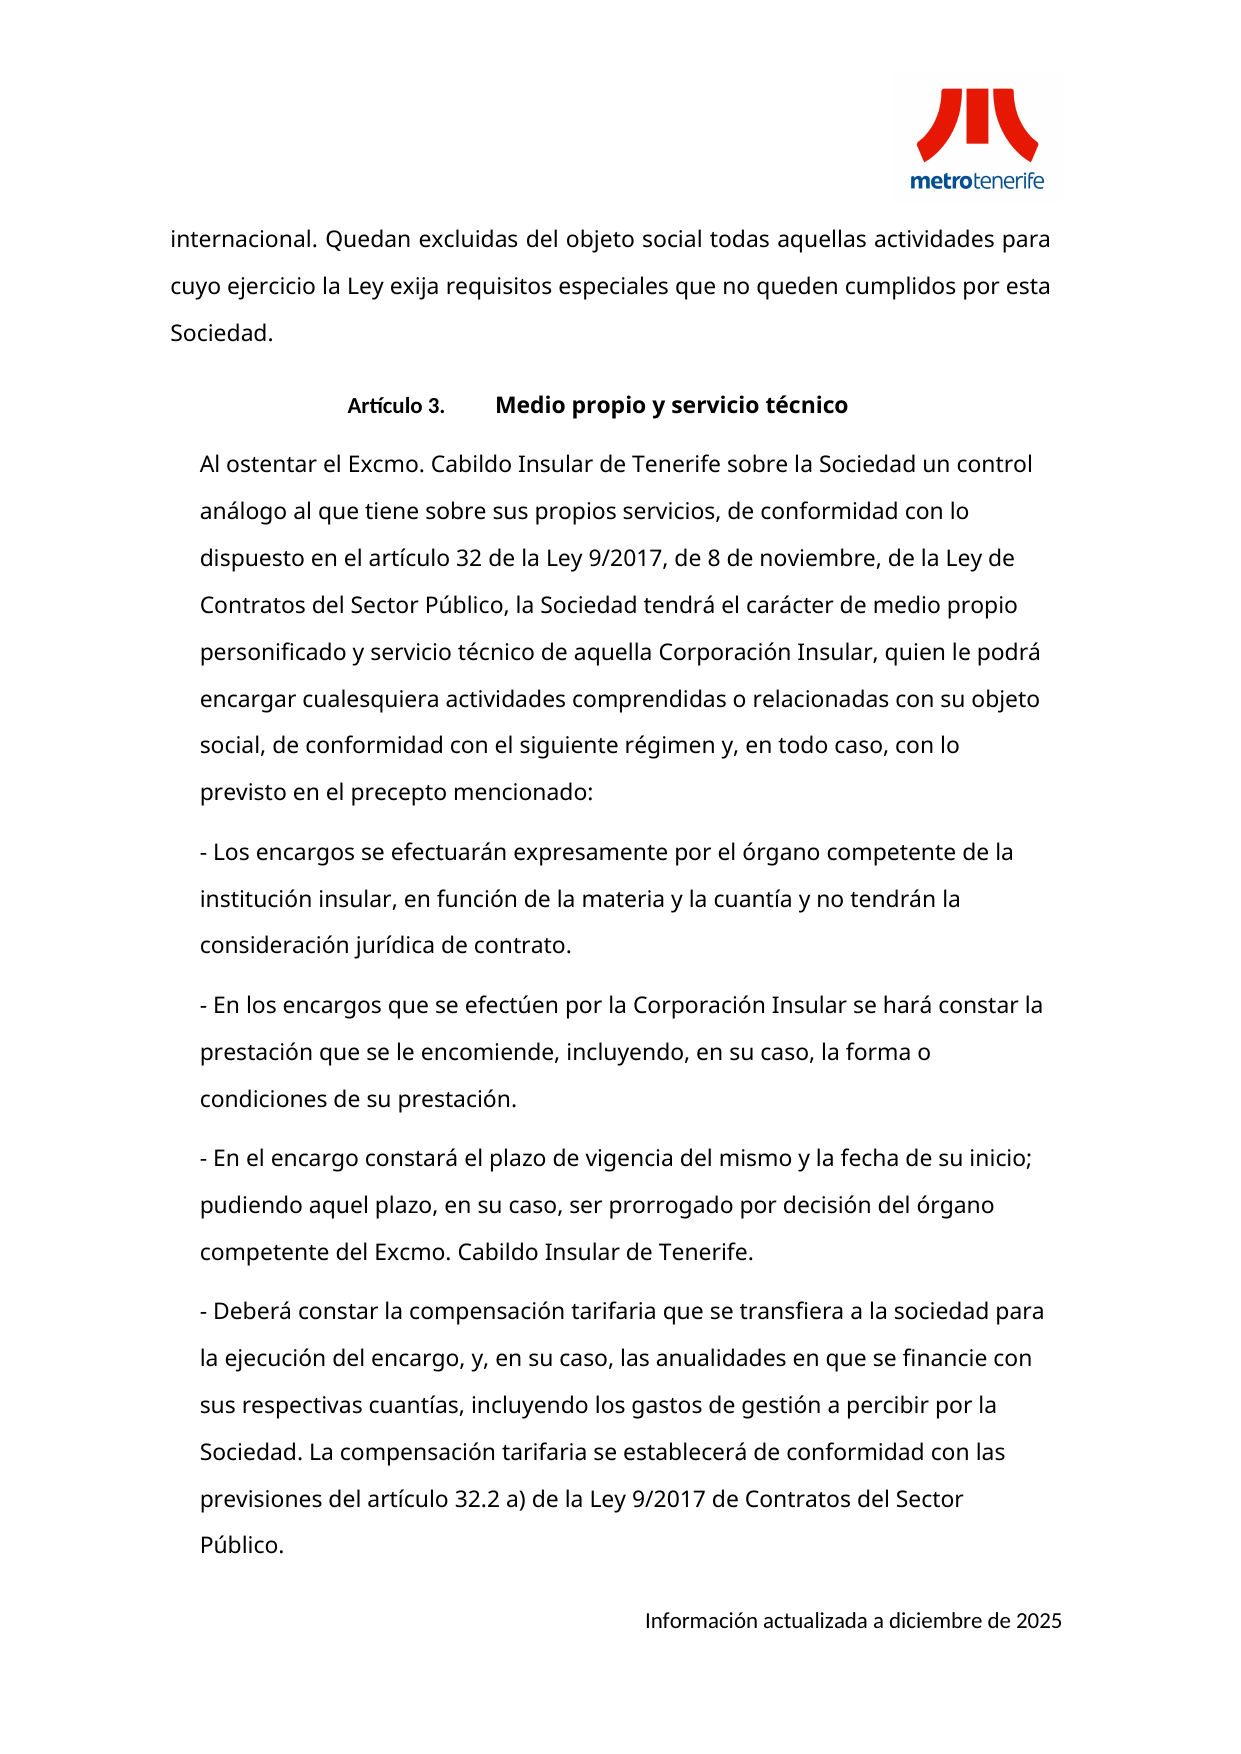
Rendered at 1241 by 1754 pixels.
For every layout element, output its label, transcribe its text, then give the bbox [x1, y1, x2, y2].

table_cell TÍTULO I. DENOMINACIÓN, OBJETO, MEDIOS PROPIOS, DURACIÓN Y DOMICILIO Denominación social y régimen legal La sociedad mercantil “METROPOLITANO DE TENERIFE, S.A” (en adelante, “la Sociedad”) se regirá por los presentes Estatutos Sociales y, en cuanto no esté previsto en ellos, por las disposiciones legales ordenadoras del régimen jurídico de las Sociedades Anónimas, especialmente el Real Decreto Legislativo 1/2010, de 2 de julio por el que se aprueba el texto refundido de la Ley de Sociedades de Capital (en adelante “Ley de Sociedades de Capital”) y el Real Decreto 1784/1996, de 19 de julio, por el que se aprueba el Reglamento del Registro Mercantil. Objeto social La Clasificación Nacional de Actividades Económicas (C.N.A.E) correspondiente a las actividades del objeto social, y que son: 4931.- Transporte terrestre urbano y suburbano de pasajeros, que se designa como principal. 4910.- Transporte interurbano de pasajeros por ferrocarril. 7112.- Servicios técnicos de ingeniería y otras actividades relacionadas con el asesoramiento técnico. La sociedad tiene por objeto social la planificación, diseño, construcción, puesta en marcha, operación y mantenimiento de ferrocarriles. Asimismo, se incluye en el objeto las actividades de generación de energía, asesoramiento tecnológico y sistemas de comunicaciones, ya sea directamente o en colaboración con terceros. La gestión y rentabilización de su patrimonio por cualquier medio y cualquier actividad comercial accesoria que permita mejorar la cuenta de resultado de la sociedad. La actividad de la Sociedad se desarrollará tanto a nivel nacional como internacional. Quedan excluidas del objeto social todas aquellas actividades para cuyo ejercicio la Ley exija requisitos especiales que no queden cumplidos por esta Sociedad. Medio propio y servicio técnico Al ostentar el Excmo. Cabildo Insular de Tenerife sobre la Sociedad un control análogo al que tiene sobre sus propios servicios, de conformidad con lo dispuesto en el artículo 32 de la Ley 9/2017, de 8 de noviembre, de la Ley de Contratos del Sector Público, la Sociedad tendrá el carácter de medio propio personificado y servicio técnico de aquella Corporación Insular, quien le podrá encargar cualesquiera actividades comprendidas o relacionadas con su objeto social, de conformidad con el siguiente régimen y, en todo caso, con lo previsto en el precepto mencionado: - Los encargos se efectuarán expresamente por el órgano competente de la institución insular, en función de la materia y la cuantía y no tendrán la consideración jurídica de contrato. - En los encargos que se efectúen por la Corporación Insular se hará constar la prestación que se le encomiende, incluyendo, en su caso, la forma o condiciones de su prestación. - En el encargo constará el plazo de vigencia del mismo y la fecha de su inicio; pudiendo aquel plazo, en su caso, ser prorrogado por decisión del órgano competente del Excmo. Cabildo Insular de Tenerife. - Deberá constar la compensación tarifaria que se transfiera a la sociedad para la ejecución del encargo, y, en su caso, las anualidades en que se financie con sus respectivas cuantías, incluyendo los gastos de gestión a percibir por la Sociedad. La compensación tarifaria se establecerá de conformidad con las previsiones del artículo 32.2 a) de la Ley 9/2017 de Contratos del Sector Público. – Se precisará acuerdo del Consejo de Administración de la Sociedad, quedando enterado del encargo efectuado o, en casos de urgencia, de la Gerencia, dando cuenta a aquel Consejo en la primera sesión que celebre. - El encargo será formalizado en documento que establecerá el plazo de duración del mismo y será publicado en la Plataforma de Contratación correspondiente en los supuestos en que su importe fuera superior a 50.000 euros, impuestos excluidos. - El encargo se extinguirá por el transcurso del plazo de vigencia del mismo, o, en su caso, de su prórroga o prórrogas y en aquellos otros casos en que el órgano competente de la Corporación Insular así lo acuerde. La Sociedad no podrá participar en las licitaciones públicas convocadas por el Excmo. Cabildo Insular de Tenerife, sin perjuicio de que, cuando no concurra ningún licitador, pueda encargársele la ejecución de la prestación objeto de las mismas. Duración de la sociedad La duración de la Sociedad será de 50 años contados desde el 2 de junio de 2003, fecha en la que se inscribió como sociedad de economía mixta en el Registro mercantil. Nacionalidad, domicilio social La Sociedad tiene nacionalidad española y el domicilio se fija en Carretera General La Cuesta-Taco, 124, C.P.38108, San Cristóbal de La Laguna, Santa Cruz de Tenerife. El órgano de administración de la Sociedad será competente para establecer sucursales, agencias o delegaciones donde tenga por conveniente, tanto en territorio nacional como en el extranjero, así como para decidir sobre su cierre o traslado. El órgano de administración será competente para acordar el traslado del domicilio social dentro del territorio nacional. TÍTULO II. CAPITAL SOCIAL Y ACCIONES Capital social El capital social asciende a sesenta y nueve millones doscientos mil euros (69.200.000,00€), estando totalmente suscrito y desembolsado. Acciones El capital social está representado por sesenta y nueve mil doscientas (69.200) acciones nominativas, de clase y serie única, numeradas correlativamente de la 1 a la 69.200 todas ellas inclusive, acumulables e indivisibles y con un valor nominal de mil euros (1.000€) cada una de ellas, íntegramente suscritas y desembolsadas. Las acciones están representadas por medio de títulos, que podrán ser unitarios o múltiples. La Sociedad llevará un Libro de Registro de Acciones nominativas, en el que se harán constar la titularidad originaria y las sucesivas transmisiones, voluntarias o forzosas de las acciones, así como la constitución de derechos reales y otros gravámenes sobre las mismas. En cada anotación se indicará el nombre, apellidos, razón o denominación social, en su caso, nacionalidad y domicilio de los sucesivos titulares. Transmisión de acciones La transmisión de acciones se regirá por las disposiciones previstas a tal efecto en la Ley de Sociedades de Capital. Representación y título de las acciones Las acciones estarán representadas por medio de títulos nominativos, que podrán ser simples o múltiples. Indivisibilidad de las acciones Las acciones son indivisibles y la Sociedad no reconoce para cada una más de un propietario, el cual quedará sujeto a los presentes Estatutos y a los acuerdos sociales que legalmente se adopten. Emisión de obligaciones y otros títulos. Mediante acuerdo de la Junta General adoptado con los requisitos establecidos la Ley de Sociedades de Capital, podrán emitirse por la Sociedad obligaciones y otros títulos similares con sujeción a los preceptos legales reguladores de la materia. TÍTULO III. GOBIERNO Y ADMINISTRACIÓN DE LA SOCIEDAD Órganos de administración El gobierno y administración de la sociedad estará a cargo de los siguientes órganos: La Junta General. El Consejo de Administración. La Gerencia. CAPÍTULO I.- DE LA JUNTA GENERAL Junta General Los accionistas constituidos en Junta General debidamente convocada decidirán por mayoría en los asuntos propios de la competencia de la Junta. Cada acción da derecho a un voto. Todos los accionistas, incluso los disidentes y los no asistentes a la reunión quedan sometidos a los acuerdos de la Junta General, sin perjuicio de los derechos y acciones que la Ley les reconoce. Atribuciones de la Junta General Las Juntas Generales, tanto ordinarias como extraordinarias, se encuentran investidas de la más amplia soberanía para conocer de todos los asuntos sociales sin más limitaciones que las que se derivan de la competencia atribuida a otros órganos rectores por la legislación vigente y los presentes Estatutos. Es competencia de la Junta General deliberar y acordar sobre los siguientes asuntos: Aprobar las cuentas anuales, la aplicación del resultado y la aprobación de la gestión social. Designar el tipo de órgano de Administración. Nombrar y separar los miembros del órgano de administración, liquidadores y, en su caso, de los auditores de cuentas, así como el ejercicio de la acción social de responsabilidad contra cualquiera de ellos. Fijar las dietas de los miembros del Consejo de Administración, del Secretario, así como de los miembros de la Comisión de Auditoría y de la Comisión de Nombramiento y Retribuciones, que percibirán como retribución por asistencia a sus reuniones. Fijar el importe máximo de la remuneración anual del conjunto de los consejeros de la Sociedad que tuvieran derecho a percibir en su condición de tales. Modificar los Estatutos de la Sociedad. Aumentar o disminuir el capital social. Emitir obligaciones o suscribir préstamos. Suspender o limitar el derecho de suscripción preferente y de asunción preferente. Adquirir, enajenar o aportar a otra sociedad activos esenciales de la Sociedad. Se presume el carácter esencial del activo cuando el importe de la operación supere el veinticinco por ciento del valor de los activos que figuren en el último balance aprobado. Aprobar y modificar los planes y proyectos generales de los servicios que supongan una modificación de las líneas de metro ligero existentes, incluidas las ampliaciones o el establecimiento de nuevas líneas. La transformación, fusión, escisión y disolución de la Sociedad, o la cesión global de activo y pasivo y el traslado de domicilio al extranjero. La disolución de la sociedad La aprobación del balance final de liquidación. Cualquier otra que la Ley de Sociedades de Capital o los Estatutos atribuyan a la Junta General. Además, la Junta General podrá impartir instrucciones al órgano de administración o someter a autorización la adopción por dicho órgano de decisiones o acuerdos sobre determinados asuntos de gestión, sin perjuicio de lo dispuesto en el artículo 234 de la Ley de Sociedades de Capital. Clases de Juntas Generales Las Juntas Generales podrán ser ordinarias o extraordinarias. Junta General Ordinaria La Junta General Ordinaria, previamente convocada al efecto, se reunirá necesariamente dentro de los seis (6) primeros meses de cada ejercicio, para, en su caso, aprobar la gestión social, las cuentas del ejercicio anterior y resolver sobre la aplicación del resultado, pudiendo, asimismo, tratar cualquier otro asunto que se hubiera incluido en el orden del día. La Junta General Ordinaria será válida, aunque haya sido convocada o, se celebre, fuera de plazo. Junta General Extraordinaria La Junta General Extraordinaria es cualquier otra que no sea definida como Junta General Ordinaria. Los administradores podrán convocar Junta General Extraordinaria siempre que lo estimen necesario o conveniente. Convocatoria La Junta General será convocada mediante anuncio publicado en la página web de la Sociedad, si esta hubiera sido creada, inscrita y publicada en los términos del artículo 11 bis de la Ley de Sociedades de Capital. Cuando la Sociedad no hubiera acordado la creación de su página web o ésta todavía no estuviera debidamente inscrita y publicada, la convocatoria se realizará por telegrama o burofax con certificado de contenido, con acuse de recibo, o por correo electrónico remitido a la dirección de correo electrónico de cada accionista que conste en el Libro Registro de Acciones nominativas complementado con algún procedimiento que asegure la recepción del anuncio por todos los accionistas, bien mediante uso de firma electrónica, bien mediante confirmación de lectura u otros medios que permitan obtener prueba de la remisión y recepción de la comunicación remitida. El anuncio expresará el nombre de la Sociedad, la fecha y hora de la reunión en primera convocatoria, así como el orden del día, en el que figurarán los asuntos a tratar, el cargo de la persona o personas que realicen la convocatoria, la forma de celebración (presencial o telemática) y, en su caso, el lugar de la reunión. Podrá, asimismo, hacerse constar la fecha, hora y lugar en que, si procede, se reunirá la Junta en segunda convocatoria. Entre la primera y segunda reunión deberá mediar, por lo menos, un plazo de veinticuatro horas. Lo dispuesto en el artículo se entiende sin perjuicio del cumplimiento de los específicos requisitos legalmente fijados para la convocatoria de la Junta por razón de los asuntos a tratar, o de otras circunstancias previstas en la normativa aplicable. La convocatoria de la Junta General habrá de hacerse por el órgano de administración o, en su caso, por los liquidadores de la sociedad, debiendo existir un plazo de, al menos, un mes entre la convocatoria y la fecha prevista para la celebración de la reunión, salvo que la naturaleza de los acuerdos incluidos en el orden del día requiera un plazo mayor conforme a la legislación aplicable. Queda a salvo lo establecido para el complemento de la convocatoria en el artículo 172 de la Ley de Sociedades de Capital. Junta Universal No obstante lo establecido anteriormente, la Junta General quedará válidamente constituida para tratar cualquier asunto, sin necesidad de previa convocatoria, siempre que esté presente o representado todo el capital social y todos los concurrentes acepten por unanimidad la celebración y el orden del día de la misma. La Junta Universal podrá reunirse en cualquier lugar del territorio nacional o del extranjero. Información El derecho de información se ejercerá en la forma prevista en la Ley de Sociedades de Capital. Asistencia y representación Todos los accionistas cuyas acciones figuren inscritas en el Libro Registro de Acciones nominativas con cinco días de antelación a la fecha en que haya de celebrarse la Junta General, podrán asistir a la Junta General. El órgano de administración deberá asistir a la Junta General. Asimismo, podrán asistir a las Juntas Generales los directores, gerentes o técnicos de la Sociedad y demás personas que el órgano de administración autorice al efecto. Cabe la posibilidad de asistencia a la Junta por medios telemáticos, garantizando, para ello, la identidad del sujeto y lo dispuesto en la Ley de Sociedades de Capital, en cuanto a la descripción en la convocatoria de la Junta de los plazos, formas y modos de ejercicio de los derechos de los accionistas para permitir el ordenado desarrollo de la Junta. Todo accionista podrá hacerse representar en la Juntas por medio de otra persona, aunque ésta no sea accionista. La representación deberá conferirse por escrito y con carácter especial para cada Junta. Constitución de la Junta General. La Junta General quedará válidamente constituida, en primera convocatoria, cuando los accionistas presentes o representados, posean, al menos, el veinticinco por ciento (25%) del capital suscrito con derecho a voto. En segunda convocatoria será válida la reunión de la Junta cualquiera que sea el capital concurrente. No obstante lo dispuesto en el párrafo anterior para que la Junta pueda acordar válidamente el aumento o reducción del capital y cualquier otra modificación de los estatutos sociales, la emisión de obligaciones, la supresión o limitación del derecho de adquisición preferente de nuevas acciones, así como la transformación, la fusión la escisión, la cesión global del activo y pasivo y el traslado del domicilio al extranjero, será necesaria en primera convocatoria la concurrencia accionistas presentes o representados que posean al menos, el cincuenta por ciento (50%) del capital suscrito con derecho a voto. En segunda convocatoria será suficiente la concurrencia del veinticinco (25%) de dicho capital. Régimen de mayorías Los acuerdos sociales se adoptarán por mayoría simple de los votos de los accionistas presentes o representados en la junta, entendiéndose adoptado un acuerdo cuando obtenga más votos a favor que en contra del capital presente o representado. No obstante, lo anterior para la adopción de los acuerdos a que se refiere el artículo 20º B) de los presentes Estatutos Sociales, si el capital presente o representado supera el cincuenta por ciento bastará con que el acuerdo se adopte por mayoría absoluta. Sin embargo, se requerirá el voto favorable de los dos tercios del capital presente o representado en la junta cuando en segunda convocatoria concurran accionistas que representen el veinticinco por ciento o más del capital suscrito con derecho de voto sin alcanzar el cincuenta por ciento. Celebración de la Junta General Las Juntas Generales se celebrarán en la localidad donde la Sociedad tenga su domicilio en el día señalado en la convocatoria, pudiendo ser prorrogadas sus sesiones durante uno o más días consecutivos. La asistencia a la Junta podrá realizarse bien acudiendo al lugar en que vaya a realizarse la reunión, bien a otros lugares conectados con aquél por sistemas de videoconferencia que permitan el reconocimiento e identificación de los asistentes, la permanente comunicación entre los concurrentes, independientemente del lugar en que se encuentren, así como la intervención y emisión del voto en tiempo real. La convocatoria indicará la posibilidad de asistencia mediante videoconferencia, especificando la forma en que podrá efectuarse, todo ello de conformidad con lo previsto en el artículo 182 de la Ley de Sociedades de Capital. Para la asistencia a la Junta General bastará ser titular de una acción. Junta General convocada exclusivamente telemática Será posible la convocatoria por parte de los administradores de Juntas para ser celebradas sin asistencia física de los accionistas o sus representantes. Las juntas exclusivamente telemáticas se someterán a las reglas generales aplicables a las Juntas presenciales, adaptadas en su caso a las especialidades que derivan de su naturaleza. La celebración de la Junta exclusivamente telemática estará supeditada en todo caso a que la identidad y legitimación de los accionistas y de sus representantes se halle debidamente garantizada y a que todos los asistentes puedan participar efectivamente en la reunión mediante medios de comunicación a distancia apropiados, como audio o video, complementados con la posibilidad de mensajes escritos durante el transcurso de la junta, tanto para ejercitar en tiempo real los derechos de palabra, información, propuesta y voto que les correspondan, como para seguir las intervenciones de los demás asistentes por los medios indicados. A tal fin, los administradores deberán implementar las medidas necesarias con arreglo al estado de la técnica y a las circunstancias de la Sociedad, especialmente el número de sus accionistas. El anuncio de convocatoria informará de los trámites y procedimientos que habrán de seguirse para el registro y formación de la lista de asistentes, para el ejercicio por estos de sus derechos y para el adecuado reflejo en el acta del desarrollo de la Junta. La asistencia no podrá supeditarse en ningún caso a la realización del registro con una antelación superior a una (1) hora antes del comienzo previsto de la reunión. Las respuestas a los accionistas o sus representantes que ejerciten su derecho de información durante la Junta se regirán por lo previsto en el artículo 182 de la Ley de Sociedades de Capital. La junta exclusivamente telemática se considerará celebrada en el domicilio social con independencia de dónde se halle el presidente de la junta. Actas y Certificaciones de la Junta Las Actas de las Juntas Generales se extenderán en el correspondiente Libro llevado al efecto. Las certificaciones de las actas serán expedidas por el Secretario o en su defecto, por el Vicesecretario del Consejo de Administración, si lo hubiera, con el visto bueno del Presidente o Vicepresidente del Consejo de Administración, según proceda. Sociedad Unipersonal Si la Sociedad tuviere el carácter de unipersonal, el accionista único ejercerá las competencias de la Junta General, en cuyo caso sus decisiones se consignarán en acta, bajo su firma o al de su representante, pudiendo ser ejecutadas y formalizadas por el propio accionista único o por los consejeros de la Sociedad. En el supuesto de que el accionista único de la Sociedad fuera el Excmo. Cabildo Insular de Tenerife, se tendrán en cuenta las siguientes particularidades: la Junta General será el Pleno del Excmo. Cabido Insular de Tenerife, el cual designará los miembros de su Consejo de Administración, de conformidad con lo establecido en el artículo 28.5 del texto refundido del Reglamento Orgánico del Excmo. Cabildo Insular de Tenerife, publicado en el Boletín Oficial del Canarias el 26 de septiembre de 2019; Asimismo, se entenderá que los acuerdos de la Junta se adoptarán de conformidad con el régimen de mayorías previsto a estos efectos en el Pleno del Excmo. Cabildo Insular de Tenerife. actuará como Presidente de la Junta quien ostente el cargo de Presidente del Excmo. Cabildo Insular de Tenerife, o quien haga sus veces, y como Secretario de la misma, quien asuma las funciones de Secretaría del Pleno del Excmo. Cabildo Insular de Tenerife; el Presidente de la Junta abrirá la sesión, la dará por finalizada y dirigirá los debates. El Secretario de la Junta levantará acta de la sesión en la que hará constar, al menos, el lugar, la fecha, la hora, el orden del día, los acuerdos que se adopten sobre cada punto del orden del día y cualquier incidencia de la sesión que considere conveniente; en lo referente a la constitución de la Junta General, Ordinaria o Extraordinaria, ésta quedará válidamente constituida siempre y cuando se cumplan los requisitos a este efecto previstos para la constitución del Pleno del Excmo. Cabildo Insular de Tenerife. Régimen supletorio En todo lo no previsto en estos Estatutos será de aplicación a la Junta General lo dispuesto en la Ley. CAPITULO II.- DEL CONSEJO DE ADMINISTRACIÓN Concepto y composición El Consejo de Administración será el órgano de gestión y representación permanente de la Sociedad y estará formado por vocales consejeros en número de cinco (5) miembros como mínimo y doce (12) como máximo, presididos por el Presidente o, en su defecto, por el Vicepresidente del Consejo y cuya fijación de número y designación corresponde a la Junta General. La elección de los Consejeros, que no precisarán ser accionistas, se realizará por la Junta General, sin perjuicio de lo previsto, en su caso, en el artículo 25 de los presentes Estatutos. Remuneración de los Consejeros El cargo de administrador será retribuido. El sistema de remuneración de los consejeros, en su condición de tales, consistirá en dietas de asistencia a las sesiones del Consejo de Administración, siendo el importe de estas determinado por la Junta General. Adicionalmente, se establece que los miembros de las comisiones de Auditoría y Nombramientos y Retribuciones percibirán dietas por la asistencia a las sesiones de las mismas. El importe máximo de la retribución anual del conjunto de los consejeros por el concepto establecido en el apartado anterior será fijado por la Junta General y permanecerá vigente en tanto no se apruebe su modificación por un nuevo acuerdo de la Junta General. Nombramiento de Presidente y Vicepresidente del Consejo de Administración El Presidente y el Vicepresidente del Consejo de Administración serán aquellos que a tal efecto sean nombrados por la Junta General de Accionistas. Secretaría del Consejo de Administración La Secretaría del Consejo será desempeñada por una persona que, con probada capacidad e idoneidad, designe libremente el Consejo y, en su caso, por un Vicesecretario. El Secretario o, en su caso, el Vicesecretario, en las sesiones del Consejo de Administración, tendrá derecho a voz, pero no a voto. Si no concurriere el Secretario ni el Vicesecretario a alguna reunión del Consejo de Administración, le sustituirá el Consejero de menor edad, de entre los asistentes a la reunión. Consejero Delegado El Consejo de Administración podrá designar, de entre los miembros, un Consejero Delegado, que actuará de acuerdo con el régimen que prevea el acuerdo de la delegación. El cargo de Consejero Delegado podrá ser retribuido mediante una cantidad fija anual que será determinada para cada ejercicio por acuerdo de la Junta General. La delegación permanente de alguna facultad del Consejo de Administración en uno o varios consejeros delegados y la designación del o los consejeros que hayan de ocupar tales cargos requerirán para su validez el voto favorable de las dos terceras partes de los componentes del Consejo de Administración y no producirán efecto alguno hasta su inscripción en el Registro Mercantil. Cuando un miembro del Consejo de Administración sea nombrado consejero delegado o se le atribuyan funciones ejecutivas en virtud de otro título, será necesario que se celebre un contrato entre este y la Sociedad que deberá ser aprobado previamente por el Consejo de Administración con el voto favorable de las dos terceras (2/3) partes de sus miembros. El consejero afectado deberá abstenerse de asistir a la deliberación y de participar en la votación. El contrato aprobado deberá incorporarse como anejo al acta de la sesión. Comisión de Auditoría Se constituirá una comisión de auditoría (“Comisión de Auditoría”) en el seno del Consejo de Administración, cuya composición y funcionamiento será la prevista en el artículo 529 quaterdecies de la Ley de Sociedades de Capital, en los presentes Estatutos Sociales y en el reglamento que, a tales efectos, apruebe el Consejo de Administración. La Comisión de Auditoria estará formada por un mínimo de tres (3) y máximo de cinco (5) consejeros no ejecutivos, de los cuales, al menos, dos (2) deberán ser consejeros independientes. Los miembros de la Comisión de Auditoría serán designados por el Consejo de Administración, teniendo presentes los conocimientos, aptitudes y experiencia en materia de contabilidad, auditoría y gestión de riesgos, tanto financieros como no financieros, de los consejeros y los cometidos de la Comisión. Las competencias de la Comisión serán las previstas en el artículo 529 quaterdecies de la Ley de Sociedades de Capital y en los presentes Estatutos, sin perjuicio del desarrollo o complemento de estas que realice el Consejo de Administración a través del reglamento de la Comisión de Auditoría. A tales efectos, la Comisión de Auditoría tendrá, entre otras, las siguientes competencias: Informar en la Junta General, a través de su Presidente, sobre el estado del control de la Sociedad y las actividades de la Comisión durante el ejercicio, y sobre las cuestiones que en aquélla planteen los accionistas en materias de la competencia de la Comisión. Proponer al Consejo de Administración, para su sometimiento a la Junta General, el nombramiento, reelección o sustitución de los auditores de cuentas externos, así como las condiciones de su contratación, el alcance de su mandato profesional, la supervisión de las actividades ajenas a la propia auditoría de cuentas y la garantía de la independencia del auditor externo. En relación con el auditor externo: Examinar, en caso de renuncia del auditor externo, las circunstancias que la hubieran motivado. Velar por la independencia del auditor externo, así como por que la retribución del mismo por su trabajo no comprometa su calidad ni su independencia. Supervisar que la Sociedad comunique como información privilegiada o relevante (según proceda) a la Comisión Nacional del Mercado de Valores el cambio de auditor y lo acompañe de una declaración sobre la eventual existencia de desacuerdos con el auditor saliente y, si hubieran existido, de su contenido. Asegurar que el auditor externo mantenga anualmente una reunión con el pleno del Consejo de Administración para informarle sobre el trabajo realizado y sobre la evolución de la situación contable y de riesgos de la Sociedad. Supervisar el cumplimiento del contrato de auditoría, procurando que la opinión sobre las cuentas anuales y los contenidos principales del informe de auditoría sean redactados de forma clara y precisa. Asegurar que la Sociedad y el auditor externo respetan las normas vigentes sobre prestación de servicios distintos a los de auditoría, los límites a la concentración del negocio del auditor y, en general, las demás normas sobre independencia de los auditores. Establecer y mantener las oportunas relaciones con el auditor externo para recibir información sobre aquellas cuestiones que puedan suponer una amenaza para su independencia, para su examen por la Comisión, y cualesquiera otras relacionadas con el proceso de desarrollo de la auditoría de cuentas, y, cuando proceda, la autorización de los servicios distintos de los prohibidos, en los términos contemplados en la ley, así como aquellas otras comunicaciones previstas en la legislación de auditoría de cuentas y en las normas de auditoría. En todo caso, la Comisión de Auditoría deberá recibir anualmente del auditor de cuentas la declaración de su independencia en relación con la entidad o entidades vinculadas a esta directa o indirectamente, así como la información detallada e individualizada de los servicios adicionales de cualquier clase prestados y los correspondientes honorarios percibidos de estas entidades por el citado auditor, o por las personas o entidades vinculados a este de acuerdo con lo dispuesto en la normativa vigente. Emitir anualmente, con carácter previo a la emisión del informe de auditoría de cuentas, un informe en el que se expresará una opinión sobre la independencia de los auditores de cuentas o sociedades de auditoría. Este informe deberá pronunciarse, en todo caso, sobre la prestación de los servicios adicionales a que hace referencia el apartado anterior. Proponer al Consejo de Administración la aprobación del informe anual de la Comisión de Auditoría. Conocer, supervisar y evaluar el proceso de elaboración y la integridad de la información financiera y no financiera, así como los sistemas de control y gestión de riesgos financieros y no financieros relativos a la Sociedad y, en su caso, al grupo, —incluyendo los operativos, tecnológicos, legales, sociales, medioambientales, políticos y reputacionales o relacionados con la corrupción— revisando el cumplimiento de los requisitos normativos, la adecuada delimitación del perímetro de consolidación y la correcta aplicación de los criterios contables. Servir de canal de comunicación entre el Consejo de Administración y los auditores externos e internos, evaluar los resultados de los informes de auditoría y el cumplimiento de las observaciones y conclusiones formuladas, así como discutir con los auditores de cuentas las debilidades significativas del sistema de control interno detectadas en el desarrollo de la auditoría. Velar por la fiabilidad y transparencia de la información interna y externa sobre resultados y actividades de la Sociedad y, en particular, verificar la integridad y la consistencia de los estados financieros de la Sociedad, así como las cuentas anuales, la memoria y el informe de gestión, con carácter previo a su aprobación o propuesta por el Consejo de Administración y a su publicación, y supervisar la política de la Sociedad en relación con los folletos de emisión y otras modalidades de información pública. Velar por que las cuentas anuales que el Consejo de Administración presente a la Junta General se elaboren de conformidad con la normativa contable. En aquellos supuestos en que el auditor de cuentas haya incluido en su informe de auditoría alguna salvedad, el presidente de la Comisión de Auditoría deberá explicar con claridad en la Junta General el parecer de la Comisión sobre su contenido y alcance, poniéndose a disposición de los accionistas en el momento de la publicación de la convocatoria de la Junta General, junto con el resto de propuestas e informes del Consejo de Administración, un resumen de dicho parecer. Supervisar las actividades de la auditoría interna de la Sociedad y de, en su caso, sus filiales, aprobar su plan anual de trabajo, y la memoria o el informe anual de actividades, así como la aprobación o modificación de la Política de la función de auditoría interna, que contendrá sus funciones y competencias. La Comisión de Auditoría se reunirá periódicamente en función de las necesidades y, al menos, cuatro veces al año. El secretario de la Comisión convocará sus reuniones, por orden del presidente, con una antelación mínima de ocho (8) días, excepto en el caso de sesiones de carácter urgente. Para el cumplimiento de sus funciones la Comisión tendrá a su disposición los medios necesarios para un funcionamiento independiente. La Comisión adoptará sus acuerdos por mayoría absoluta de votos de los miembros presentes o representados en la reunión. En caso de empate, el Presidente de la Comisión tendrá voto de calidad. Comisión de Nombramientos y Retribuciones Se constituirá una Comisión de Nombramientos y Retribuciones en el seno del Consejo de Administración (“Comisión de Nombramientos y Retribuciones”), cuya composición y funcionamiento será la prevista en el artículo 529 quindecies de la Ley de Sociedades de Capital, en los presentes Estatutos Sociales y en el reglamento que, a tales efectos, apruebe el Consejo de Administración. La Comisión de Nombramientos y Retribuciones estará formada por un mínimo de tres (3) y máximo de cinco (5) consejeros no ejecutivos, de los cuales, al menos, dos (2) deberán ser consejeros independientes. Los miembros de la Comisión de Nombramientos y Retribuciones serán designados por el Consejo de Administración, teniendo presentes sus conocimientos, aptitudes y experiencia para desempeñar su función, así como los cometidos de la Comisión. Las competencias de la presente Comisión serán las previstas en la Ley y en los presentes Estatutos, sin perjuicio del desarrollo o complemento de estas que realice el Consejo de Administración. A tales efectos, la Comisión de Nombramientos y Retribuciones tendrá las siguientes competencias: Proponer el nombramiento, ratificación, reelección y cese de los consejeros independientes e informar en relación con los restantes consejeros. Elevar al Consejo de Administración las propuestas de nombramiento de consejeros independientes para su designación por cooptación o para su sometimiento a la decisión de la Junta General, así como las propuestas para la reelección o separación de dichos consejeros por la Junta General. Establecer un objetivo de representación para el género menos representado en el Consejo de Administración y elaborar orientaciones sobre cómo alcanzar dicho objetivo. Proponer al Consejo para su aprobación la política retributiva de los consejeros y su retribución individual, así como el correspondiente informe anual sobre remuneraciones de los consejeros, que el Consejo someterá a votación de la Junta General, con carácter consultivo. Proponer al Consejo la retribución individual de los consejeros ejecutivos y, en su caso, de los externos, por el desempeño de funciones distintas a las de mero consejero y demás condiciones de sus contratos. Proponer la política de remuneraciones de la alta dirección, entre ellos los directores generales o de quienes desarrollen sus funciones de alta dirección bajo la dependencia directa del consejo, de comisiones ejecutivas o de consejeros delegados, así como la retribución individual y las demás condiciones básicas de sus contratos. La Comisión de Nombramientos y Retribuciones se reunirá cada vez que el Consejo de Administración o su Presidente solicite la emisión de un informe o la adopción de propuestas y, en cualquier caso, siempre que resulte conveniente para el buen fin de sus funciones. El secretario de la Comisión convocará sus reuniones, por orden de su Presidente, con una antelación mínima de ocho (8) días, excepto en el caso de sesiones de carácter urgente. La Comisión adoptará sus acuerdos por mayoría absoluta de votos de los miembros presentes o representados en la reunión. En caso de empate, el Presidente de la Comisión tendrá voto de calidad. Duración del mandato de Consejero Los miembros del Consejo de Administración desempeñarán su cargo por un máximo de seis (6) años, aunque podrán ser reelegidos por igual periodo de duración. Reuniones del Consejo de Administración El Consejo de Administración se reunirá, como mínimo, una vez cada trimestre y siempre que lo disponga el Presidente o el Vicepresidente. Los consejeros que constituyan, al menos, un tercio de los miembros del Consejo de Administración podrán convocarlo, indicando el orden del día para su celebración en la localidad donde radique el domicilio social si, previa petición al Presidente y/o Vicepresidente, éste sin causa justificada no hubiera hecho la convocatoria en el plazo de un mes. Cualquier consejero puede conferir, por escrito, su representación a otro consejero. Convocatoria del Consejo de Administración Las órdenes de las convocatorias serán dispuestas por el Presidente o Vicepresidente del Consejo de Administración, quien señalará el día y la hora en que deben celebrarse acompañando a la misma el orden del día, debiendo ambos ser entregados a los vocales con una antelación de setenta y dos horas, a menos que concurrieran razones de urgencia, en cuyo caso el Presidente o Vicepresidente podrá reducir el plazo. La convocatoria se realizará mediante cualquier procedimiento escrito, como, por ejemplo, carta remitida por correo ordinario, correo electrónico, o telefax, haciéndose constar en ella el orden del día de los asuntos que serán tratados en la reunión. Quórum para la constitución del Consejo de Administración El Consejo de Administración quedará válidamente constituido cuando concurran a la reunión, presentes o representados, como mínimo, la mayoría de los vocales. Será válida la reunión del Consejo de Administración sin necesidad de previa convocatoria cuando estando reunidos todos sus miembros decidan por unanimidad celebrar la sesión. Adopción de acuerdos Los acuerdos se adoptarán por mayoría absoluta de votos de los Consejeros concurrentes a la sesión, decidiendo la Presidencia en casos de empate, y serán inmediatamente ejecutivos. Serán válidos los acuerdos del Consejo de Administración adoptados por videoconferencia o por conferencia telefónica múltiple, siempre que ninguno de los consejeros se oponga a este procedimiento, dispongan de los medios necesarios para ello y se reconozcan recíprocamente, lo cual deberá expresarse en el acta del Consejo de Administración y en la certificación de los acuerdos que se expida. En tal caso, la sesión del Consejo de Administración se considerará única y celebrada en el lugar del domicilio social. La votación por escrito y sin sesión sólo será admitida cuando ningún consejero se oponga a este procedimiento. A estos efectos, la remisión del voto de cada consejero se hará de forma electrónica a la dirección de correo electrónico del Secretario del Consejo de Administración o a la de la propia Sociedad en el plazo de cinco días desde la petición del voto. En estos casos, la sesión del Consejo de Administración se considerará única y celebrada en el lugar del domicilio social y en la fecha de recepción del último de los votos emitidos. Libro de Actas De las sesiones celebradas por el Consejo de Administración, se levantarán las actas pertinentes en el libro abierto al efecto, que firmará el Secretario o Vicesecretario con el visto bueno de la persona que hubiere presidido la sesión. CAPITULO III.- DE LA GERENCIA Facultades del Gerente El Gerente tendrá por función la administración ordinaria de la Sociedad, así como la ejecución de los acuerdos del Consejo de Administración y cualquier función propia de éste que le sea delegada. Nombramiento del Gerente Corresponderá al Consejo de Administración la designación del Gerente, así como la duración del cargo, renovación y retribuciones. El Gerente deberá disponer de una reconocida experiencia como gestor en el sector ferroviario. TÍTULO IV. EJERCICIO SOCIAL Y CUENTAS ANUALES Ejercicio social Los ejercicios económicos de la Sociedad coincidirán con el año natural, cerrándose al treinta uno de diciembre de cada año. Cuentas anuales Todos los años, en el plazo máximo de tres meses contados a partir del cierre del ejercicio social, el Consejo de Administración formulará las cuentas anuales, el informe de gestión, en su caso, y la propuesta de aplicación del resultado, redactados con la máxima claridad para que pueda saberse exactamente la situación económica de la sociedad. Se observará en cuanto a su contenido, verificación, auditoría y demás formalidades, las reglas establecidas por la Ley de Sociedades de Capital. TÍTULO V. DISOLUCIÓN Y LIQUIDACIÓN Artículo 44º. Disolución de la Sociedad La Sociedad se disolverá por las causas legalmente prevista en la Ley de Sociedades de Capital o por acuerdo de la Junta General adoptado con los requisitos de los artículos de la citada Ley que resultaren aplicables. La Junta General designará a los liquidadores. En defecto de tal designación quienes fueran administradores al tiempo de la disolución, quedarán convertidos en liquidadores. La Sociedad disuelta conservará su personalidad jurídica mientras la liquidación se realiza. TÍTULO VI- DISPOSICIONES FINALES Artículo 45º. Ley Aplicable y Jurisdicción Todas las cuestiones que se susciten por la interpretación y aplicación de estos Estatutos en las relaciones entre la Sociedad y los accionistas y entre éstos, por su condición de tales, serán sometidas a la legislación española vigente en cada momento y a la jurisdicción y competencia de Jueces y Tribunales de Santa Cruz de Tenerife. [159, 205, 1063, 1580]
